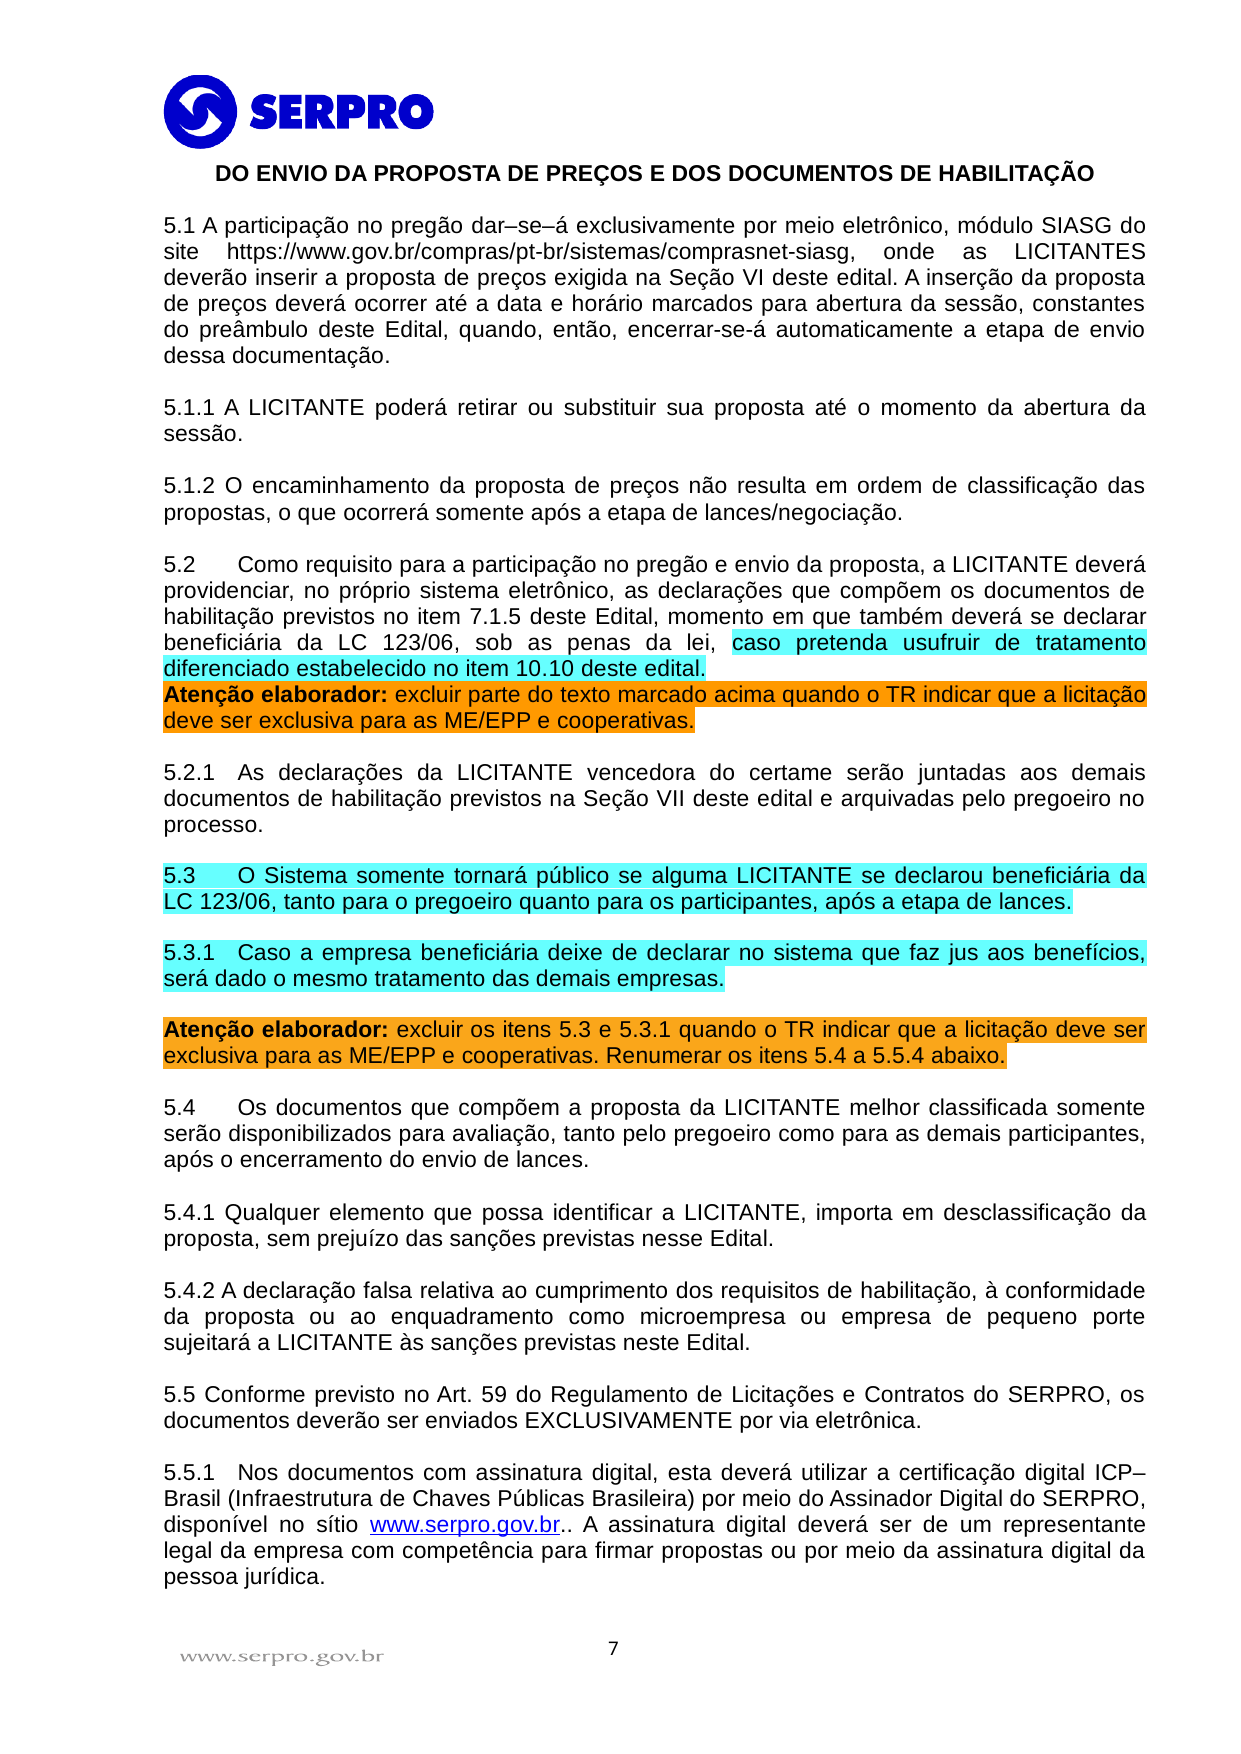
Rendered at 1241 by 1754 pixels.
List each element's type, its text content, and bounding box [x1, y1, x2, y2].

text 5.5 Conforme previsto no Art. 59 do Regulamento de Licitações e Contratos do SERPRO, os documentos deverão ser enviados EXCLUSIVAMENTE por via eletrônica. [163, 1381, 1147, 1433]
text Atenção elaborador: excluir os itens 5.3 e 5.3.1 quando o TR indicar que a licitação deve ser exclusiva para as ME/EPP e cooperativas. Renumerar os itens 5.4 a 5.5.4 abaixo. [163, 1017, 1147, 1069]
text 5.2 Como requisito para a participação no pregão e envio da proposta, a LICITANTE deverá providenciar, no próprio sistema eletrônico, as declarações que compõem os documentos de habilitação previstos no item 7.1.5 deste Edital, momento em que também deverá se declarar beneficiária da LC 123/06, sob as penas da lei, caso pretenda usufruir de tratamento diferenciado estabelecido no item 10.10 deste edital. [163, 629, 1147, 681]
text 5.1.1 A LICITANTE poderá retirar ou substituir sua proposta até o momento da abertura da sessão. [163, 395, 1147, 447]
text 5.3 O Sistema somente tornará público se alguma LICITANTE se declarou beneficiária da LC 123/06, tanto para o pregoeiro quanto para os participantes, após a etapa de lances. [163, 862, 1147, 914]
text 5.4 Os documentos que compõem a proposta da LICITANTE melhor classificada somente serão disponibilizados para avaliação, tanto pelo pregoeiro como para as demais participantes, após o encerramento do envio de lances. [163, 1095, 1147, 1173]
text 5.2.1 As declarações da LICITANTE vencedora do certame serão juntadas aos demais documentos de habilitação previstos na Seção VII deste edital e arquivadas pelo pregoeiro no processo. [163, 759, 1147, 837]
text 5.1 A participação no pregão dar–se–á exclusivamente por meio eletrônico, módulo SIASG do site https://www.gov.br/compras/pt-br/sistemas/comprasnet-siasg, onde as LICITANTES deverão inserir a proposta de preços exigida na Seção VI deste edital. A inserção da proposta de preços deverá ocorrer até a data e horário marcados para abertura da sessão, constantes do preâmbulo deste Edital, quando, então, encerrar-se-á automaticamente a etapa de envio dessa documentação. [163, 212, 1147, 369]
picture [163, 75, 434, 149]
text Atenção elaborador: excluir parte do texto marcado acima quando o TR indicar que a licitação deve ser exclusiva para as ME/EPP e cooperativas. [163, 681, 1147, 733]
text 5.4.2 A declaração falsa relativa ao cumprimento dos requisitos de habilitação, à conformidade da proposta ou ao enquadramento como microempresa ou empresa de pequeno porte sujeitará a LICITANTE às sanções previstas neste Edital. [163, 1277, 1147, 1355]
text 5.4.1 Qualquer elemento que possa identificar a LICITANTE, importa em desclassificação da proposta, sem prejuízo das sanções previstas nesse Edital. [163, 1199, 1147, 1251]
text 5.5.1 Nos documentos com assinatura digital, esta deverá utilizar a certificação digital ICP–Brasil (Infraestrutura de Chaves Públicas Brasileira) por meio do Assinador Digital do SERPRO, disponível no sítio www.serpro.gov.br.. A assinatura digital deverá ser de um representante legal da empresa com competência para firmar propostas ou por meio da assinatura digital da pessoa jurídica. [163, 1459, 1147, 1589]
text 5.3.1 Caso a empresa beneficiária deixe de declarar no sistema que faz jus aos benefícios, será dado o mesmo tratamento das demais empresas. [163, 939, 1147, 992]
subtitle DO ENVIO DA PROPOSTA DE PREÇOS E DOS DOCUMENTOS DE HABILITAÇÃO [163, 160, 1147, 186]
text 5.1.2 O encaminhamento da proposta de preços não resulta em ordem de classificação das propostas, o que ocorrerá somente após a etapa de lances/negociação. [163, 473, 1147, 525]
